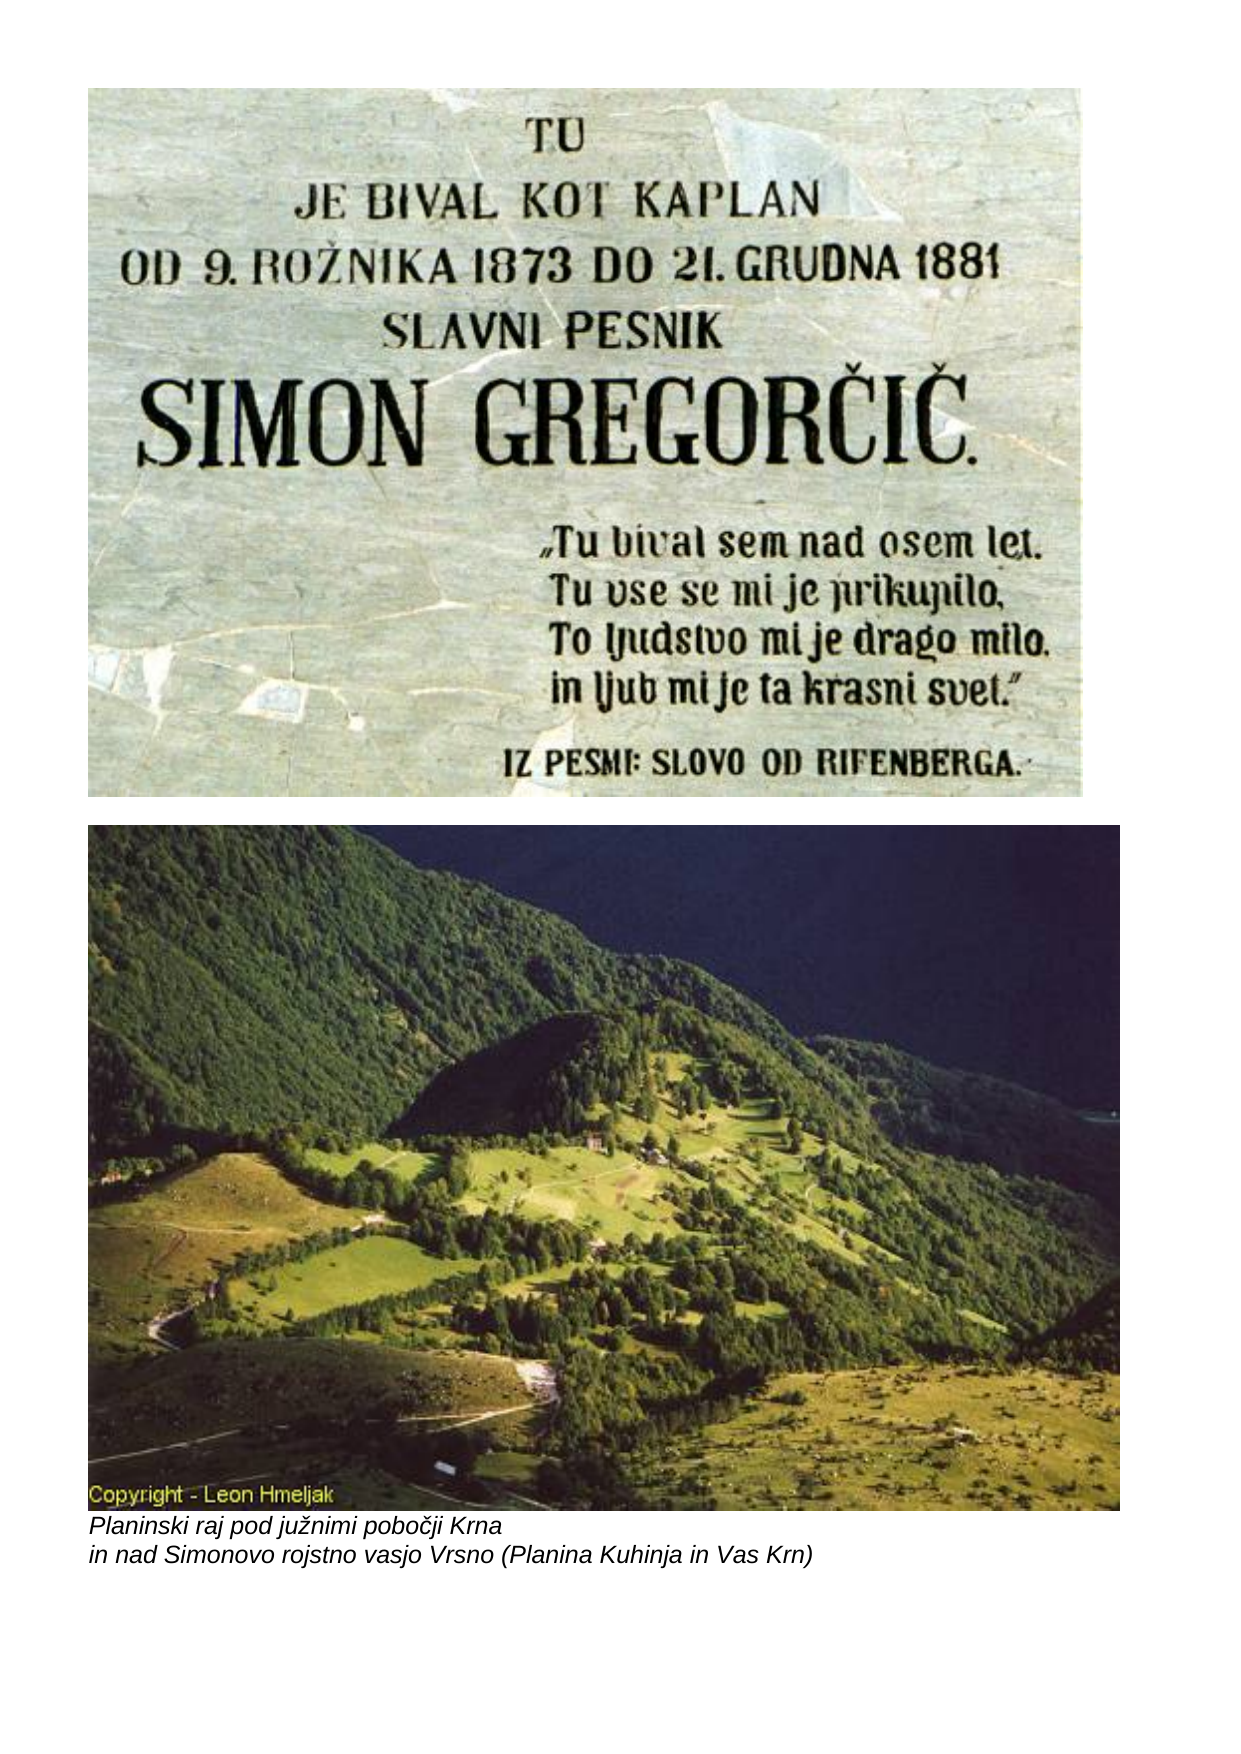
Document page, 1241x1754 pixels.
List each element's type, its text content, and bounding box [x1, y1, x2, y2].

text Planinski raj pod južnimi pobočji Krna in nad Simonovo rojstno vasjo Vrsno (Planina Kuhinja in Vas Krn) [89, 1511, 1152, 1569]
picture [88, 825, 1120, 1511]
picture [88, 88, 1083, 797]
